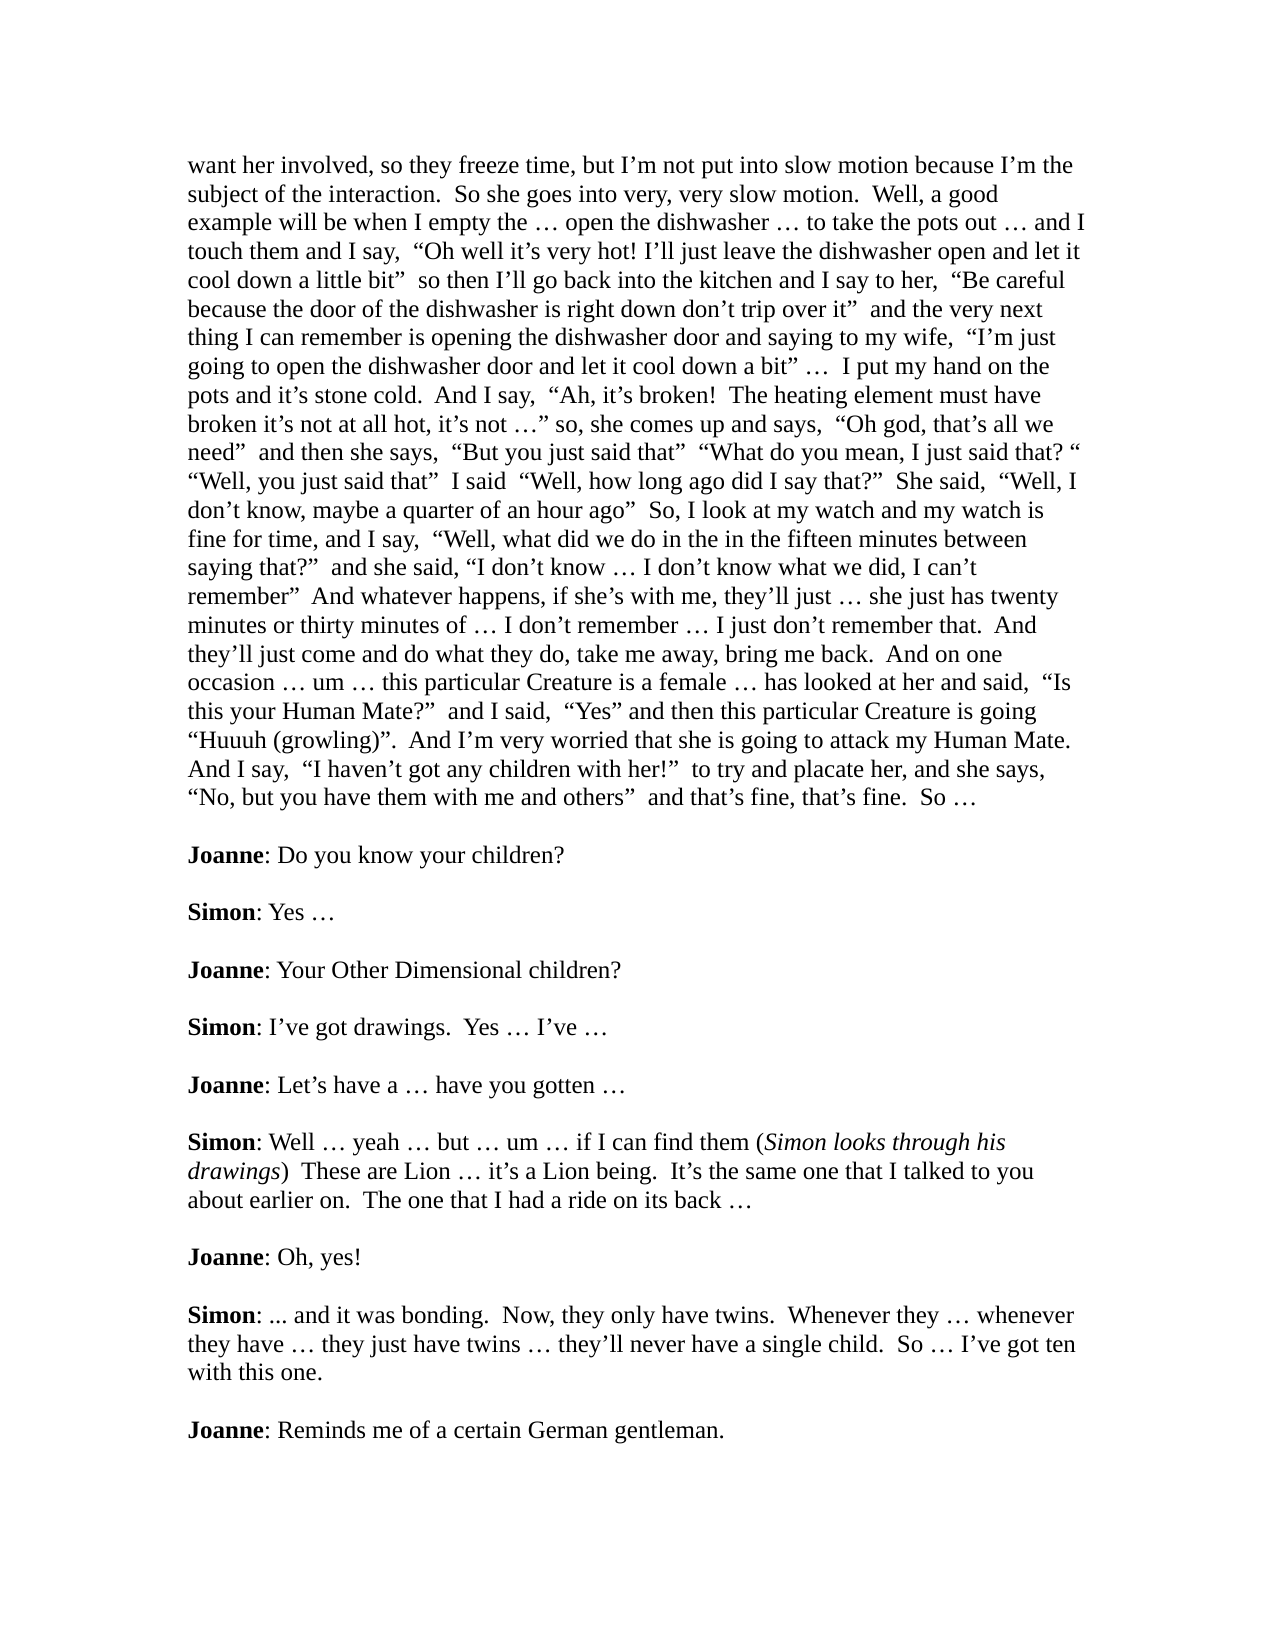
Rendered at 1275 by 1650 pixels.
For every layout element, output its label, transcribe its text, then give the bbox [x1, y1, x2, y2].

text Simon: I’ve got drawings. Yes … I’ve … [187, 1012, 1087, 1041]
text Joanne: Do you know your children? [187, 840, 1087, 869]
text Joanne: Oh, yes! [187, 1242, 1087, 1271]
text Simon: Yes … [187, 897, 1087, 926]
text want her involved, so they freeze time, but I’m not put into slow motion because I’m the subject of the interaction. So she goes into very, very slow motion. Well, a good example will be when I empty the … open the dishwasher … to take the pots out … and I touch them and I say, “Oh well it’s very hot! I’ll just leave the dishwasher open and let it cool down a little bit” so then I’ll go back into the kitchen and I say to her, “Be careful because the door of the dishwasher is right down don’t trip over it” and the very next thing I can remember is opening the dishwasher door and saying to my wife, “I’m just going to open the dishwasher door and let it cool down a bit” … I put my hand on the pots and it’s stone cold. And I say, “Ah, it’s broken! The heating element must have broken it’s not at all hot, it’s not …” so, she comes up and says, “Oh god, that’s all we need” and then she says, “But you just said that” “What do you mean, I just said that? “ “Well, you just said that” I said “Well, how long ago did I say that?” She said, “Well, I don’t know, maybe a quarter of an hour ago” So, I look at my watch and my watch is fine for time, and I say, “Well, what did we do in the in the fifteen minutes between saying that?” and she said, “I don’t know … I don’t know what we did, I can’t remember” And whatever happens, if she’s with me, they’ll just … she just has twenty minutes or thirty minutes of … I don’t remember … I just don’t remember that. And they’ll just come and do what they do, take me away, bring me back. And on one occasion … um … this particular Creature is a female … has looked at her and said, “Is this your Human Mate?” and I said, “Yes” and then this particular Creature is going “Huuuh (growling)”. And I’m very worried that she is going to attack my Human Mate. And I say, “I haven’t got any children with her!” to try and placate her, and she says, “No, but you have them with me and others” and that’s fine, that’s fine. So … [187, 150, 1087, 811]
text Joanne: Your Other Dimensional children? [187, 955, 1087, 984]
text Simon: ... and it was bonding. Now, they only have twins. Whenever they … whenever they have … they just have twins … they’ll never have a single child. So … I’ve got ten with this one. [187, 1300, 1087, 1386]
text Simon: Well … yeah … but … um … if I can find them (Simon looks through his drawings) These are Lion … it’s a Lion being. It’s the same one that I talked to you about earlier on. The one that I had a ride on its back … [187, 1127, 1087, 1214]
text Joanne: Let’s have a … have you gotten … [187, 1070, 1087, 1099]
text Joanne: Reminds me of a certain German gentleman. [187, 1415, 1087, 1444]
